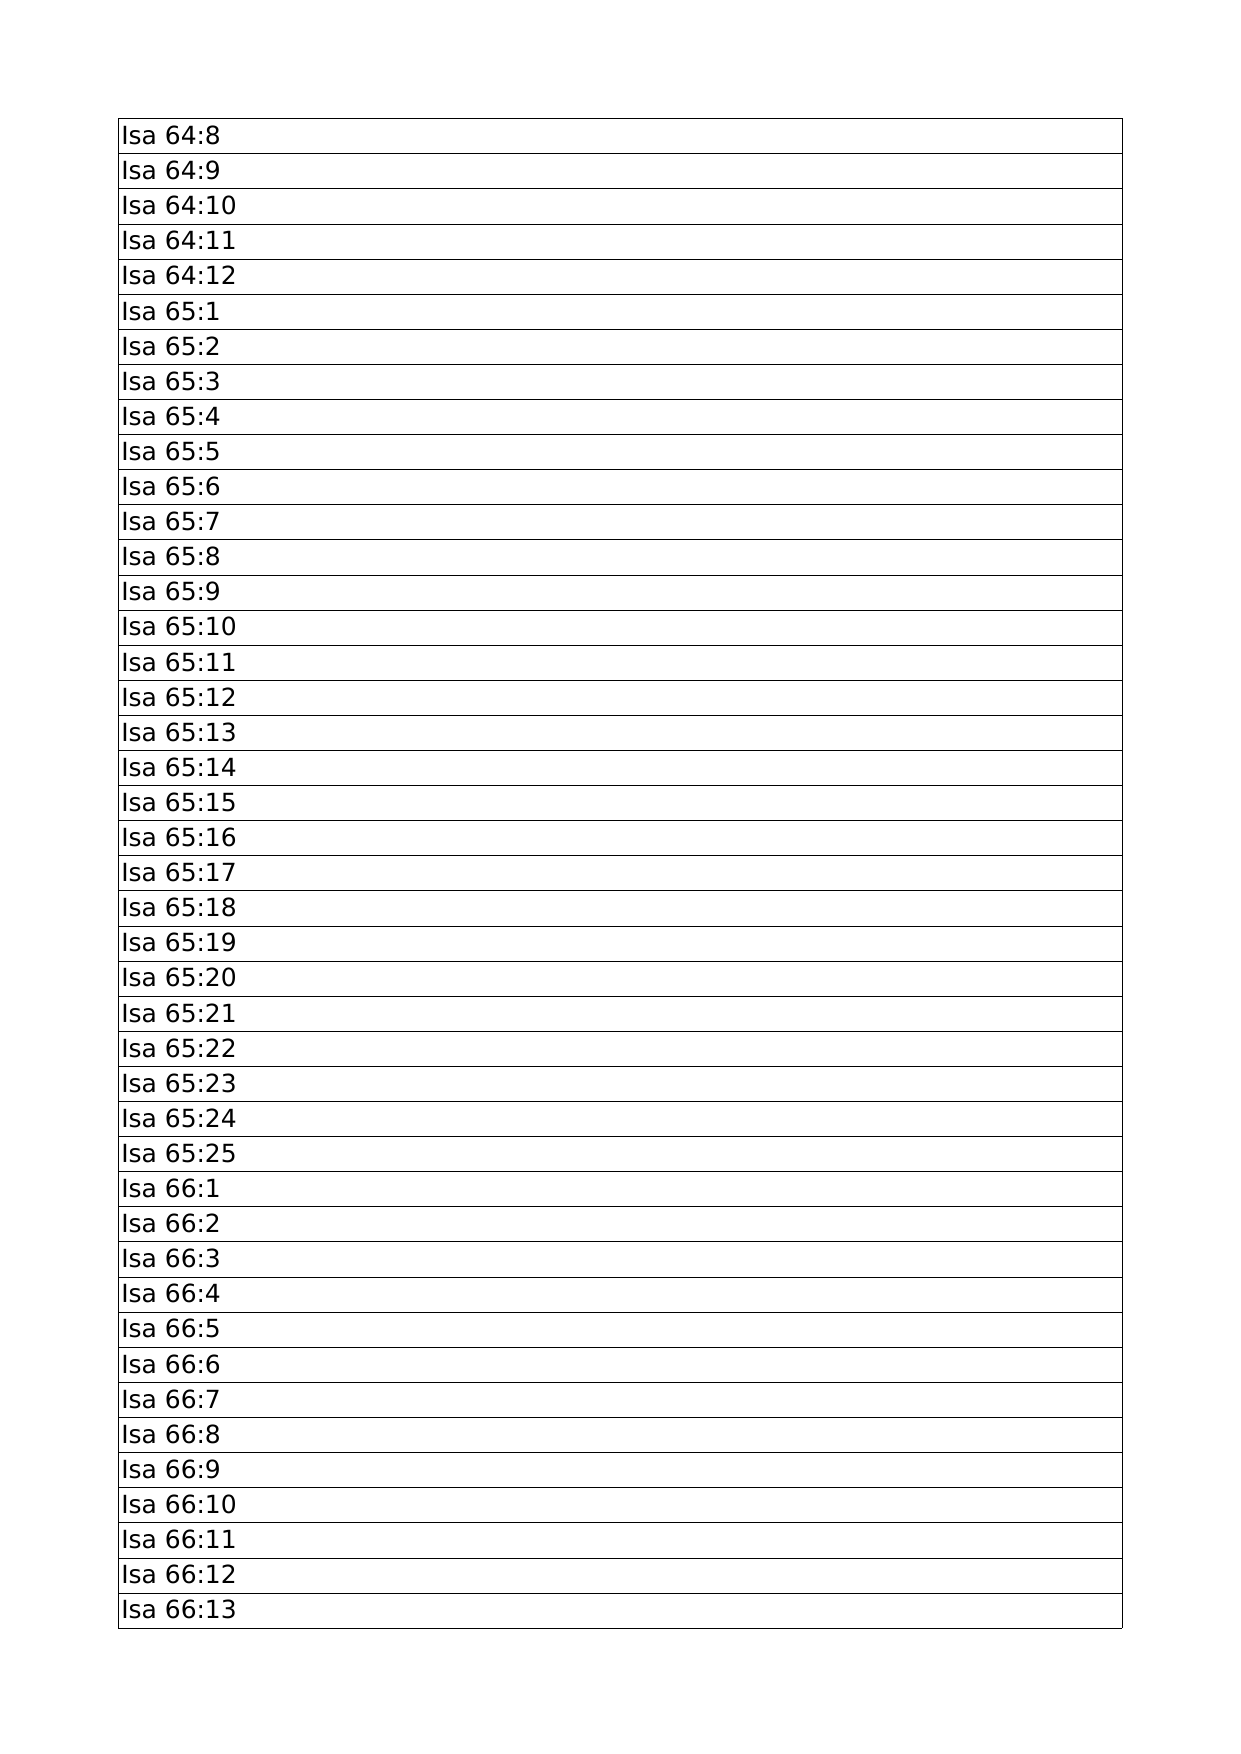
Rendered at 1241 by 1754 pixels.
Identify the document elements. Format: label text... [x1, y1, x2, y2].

table_cell Isa 65:5 [119, 435, 1122, 469]
table_cell Isa 65:18 [119, 891, 1122, 926]
table_cell Isa 65:9 [119, 576, 1122, 609]
table_cell Isa 65:3 [119, 365, 1122, 399]
table_cell Isa 64:9 [119, 154, 1122, 188]
table_cell Isa 66:7 [119, 1383, 1122, 1417]
table_cell Isa 65:10 [119, 611, 1122, 645]
table_cell Isa 66:4 [119, 1278, 1122, 1312]
table_cell Isa 66:6 [119, 1348, 1122, 1382]
table_cell Isa 66:5 [119, 1313, 1122, 1347]
table_cell Isa 65:11 [119, 646, 1122, 680]
table_cell Isa 66:9 [119, 1453, 1122, 1487]
table_cell Isa 65:4 [119, 400, 1122, 434]
table_cell Isa 65:23 [119, 1067, 1122, 1101]
table_cell Isa 65:7 [119, 505, 1122, 539]
table_cell Isa 66:1 [119, 1172, 1122, 1206]
table_cell Isa 66:13 [119, 1594, 1122, 1628]
table_cell Isa 66:10 [119, 1488, 1122, 1522]
table_cell Isa 65:15 [119, 786, 1122, 820]
table_cell Isa 65:24 [119, 1102, 1122, 1136]
table_cell Isa 65:21 [119, 997, 1122, 1031]
table_cell Isa 65:14 [119, 751, 1122, 785]
table_cell Isa 65:1 [119, 295, 1122, 329]
table_cell Isa 64:8 [119, 119, 1122, 153]
table_cell Isa 65:8 [119, 540, 1122, 574]
table_cell Isa 64:12 [119, 260, 1122, 294]
table_cell Isa 64:11 [119, 225, 1122, 258]
table_cell Isa 65:22 [119, 1032, 1122, 1066]
table_cell Isa 66:11 [119, 1523, 1122, 1557]
table_cell Isa 65:17 [119, 856, 1122, 890]
table_cell Isa 65:19 [119, 927, 1122, 961]
table_cell Isa 65:6 [119, 470, 1122, 504]
table_cell Isa 65:13 [119, 716, 1122, 750]
table_cell Isa 65:25 [119, 1137, 1122, 1171]
table_cell Isa 65:16 [119, 821, 1122, 855]
table_cell Isa 66:2 [119, 1207, 1122, 1241]
table_cell Isa 65:20 [119, 962, 1122, 996]
table_cell Isa 66:12 [119, 1559, 1122, 1592]
table_cell Isa 64:10 [119, 189, 1122, 223]
table_cell Isa 65:12 [119, 681, 1122, 715]
table_cell Isa 65:2 [119, 330, 1122, 364]
table_cell Isa 66:3 [119, 1242, 1122, 1277]
table_cell Isa 66:8 [119, 1418, 1122, 1452]
